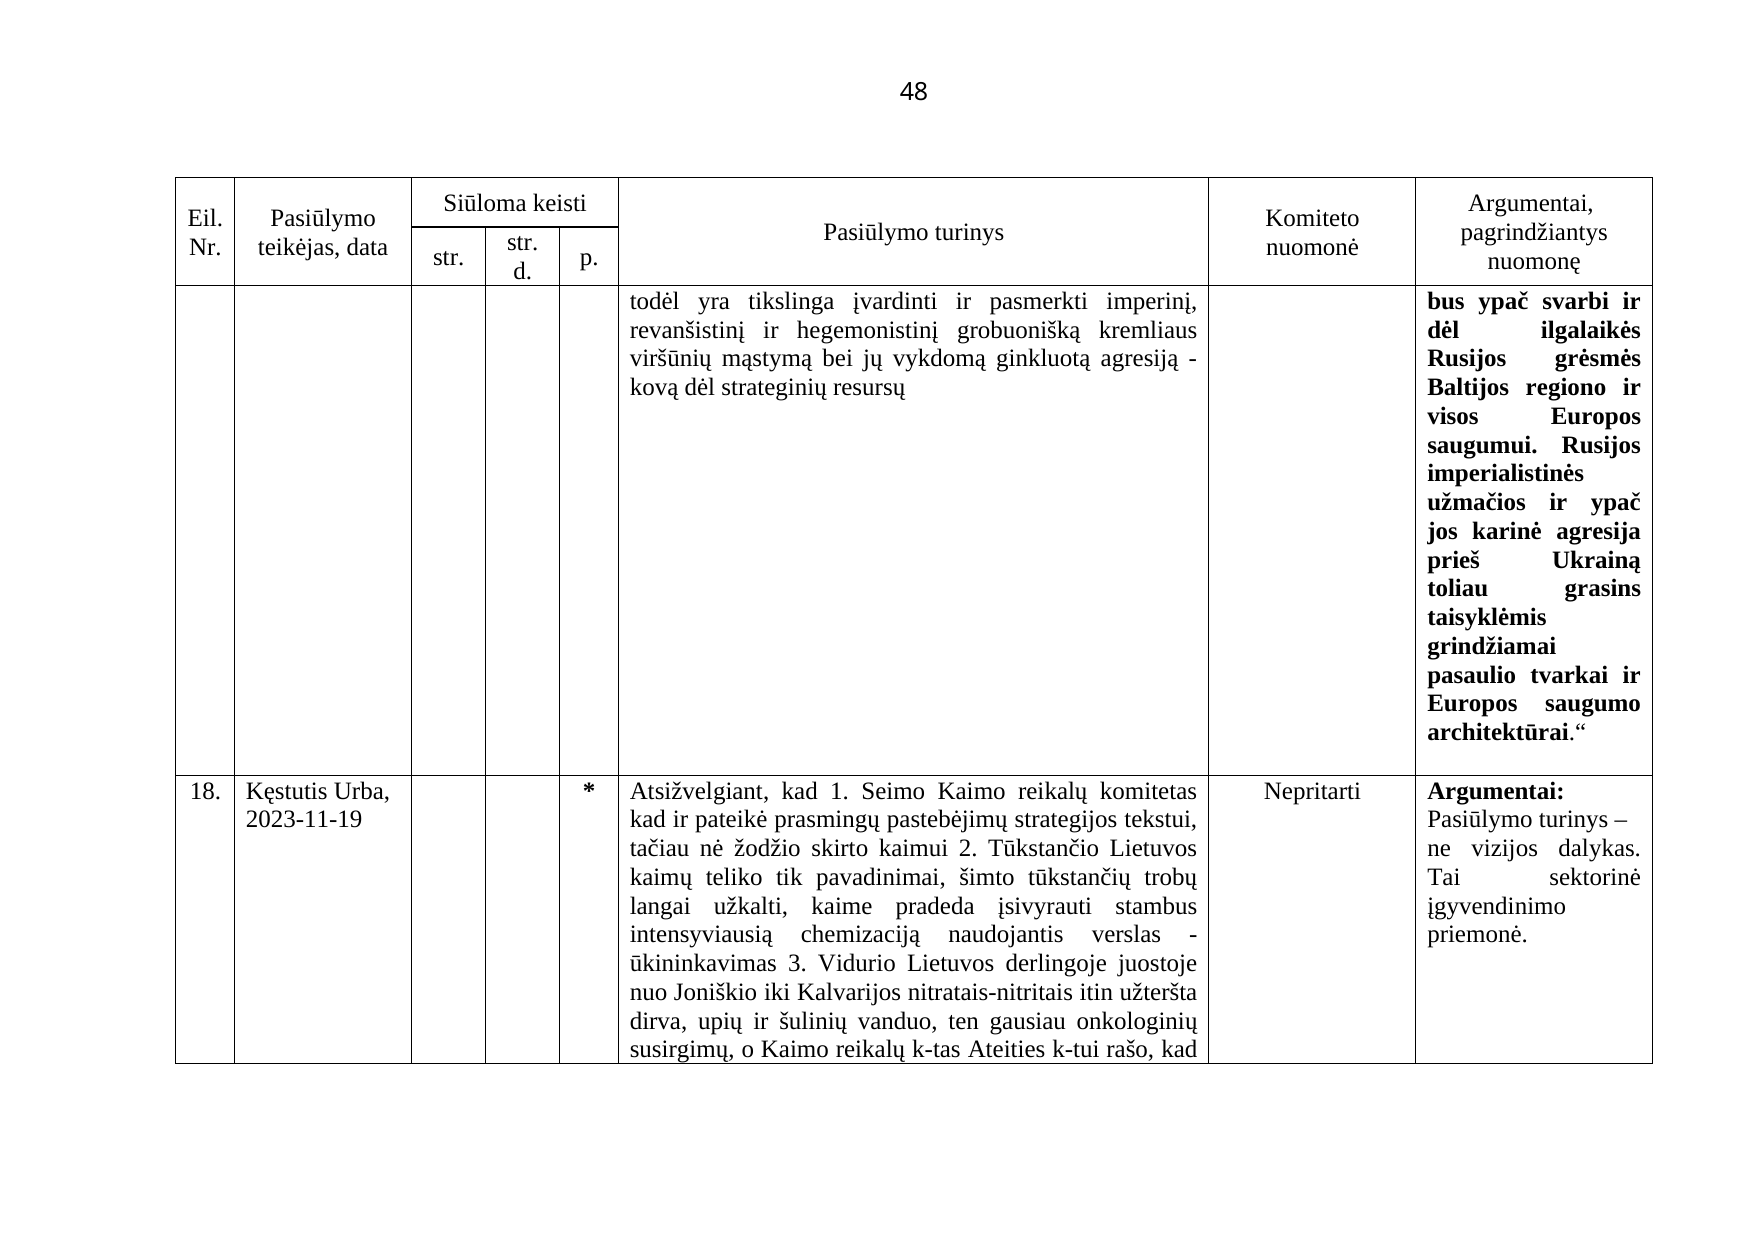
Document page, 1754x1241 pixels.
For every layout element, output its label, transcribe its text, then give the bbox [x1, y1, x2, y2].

table_cell Kęstutis Urba, 2023-11-19 [235, 776, 411, 1063]
table_cell [1209, 286, 1415, 775]
table_header Pasiūlymo turinys [619, 178, 1208, 285]
table_cell [235, 286, 411, 775]
table_cell 18. [176, 776, 234, 1063]
table_cell bus ypač svarbi ir dėl ilgalaikės Rusijos grėsmės Baltijos regiono ir visos Europos saugumui. Rusijos imperialistinės užmačios ir ypač jos karinė agresija prieš Ukrainą toliau grasins taisyklėmis grindžiamai pasaulio tvarkai ir Europos saugumo architektūrai.“ [1416, 286, 1652, 775]
table_cell * [560, 776, 618, 1063]
table_cell [176, 286, 234, 775]
table_header Komiteto nuomonė [1209, 178, 1415, 285]
table_cell [486, 286, 559, 775]
table_cell str. d. [486, 228, 559, 285]
table_header Siūloma keisti [412, 178, 618, 226]
table_cell todėl yra tikslinga įvardinti ir pasmerkti imperinį, revanšistinį ir hegemonistinį grobuonišką kremliaus viršūnių mąstymą bei jų vykdomą ginkluotą agresiją - kovą dėl strateginių resursų [619, 286, 1208, 775]
table_cell p. [560, 228, 618, 285]
table_cell [412, 776, 485, 1063]
table_cell str. [412, 228, 485, 285]
table_header Argumentai, pagrindžiantys nuomonę [1416, 178, 1652, 285]
table_cell [486, 776, 559, 1063]
table_cell [560, 286, 618, 775]
table_header Pasiūlymo teikėjas, data [235, 178, 411, 285]
table_cell Argumentai: Pasiūlymo turinys – ne vizijos dalykas. Tai sektorinė įgyvendinimo priemonė. [1416, 776, 1652, 1063]
table_header Eil. Nr. [176, 178, 234, 285]
table_cell Atsižvelgiant, kad 1. Seimo Kaimo reikalų komitetas kad ir pateikė prasmingų pastebėjimų strategijos tekstui, tačiau nė žodžio skirto kaimui 2. Tūkstančio Lietuvos kaimų teliko tik pavadinimai, šimto tūkstančių trobų langai užkalti, kaime pradeda įsivyrauti stambus intensyviausią chemizaciją naudojantis verslas - ūkininkavimas 3. Vidurio Lietuvos derlingoje juostoje nuo Joniškio iki Kalvarijos nitratais-nitritais itin užteršta dirva, upių ir šulinių vanduo, ten gausiau onkologinių susirgimų, o Kaimo reikalų k-tas Ateities k-tui rašo, kad [619, 776, 1208, 1063]
table_cell Nepritarti [1209, 776, 1415, 1063]
table_cell [412, 286, 485, 775]
